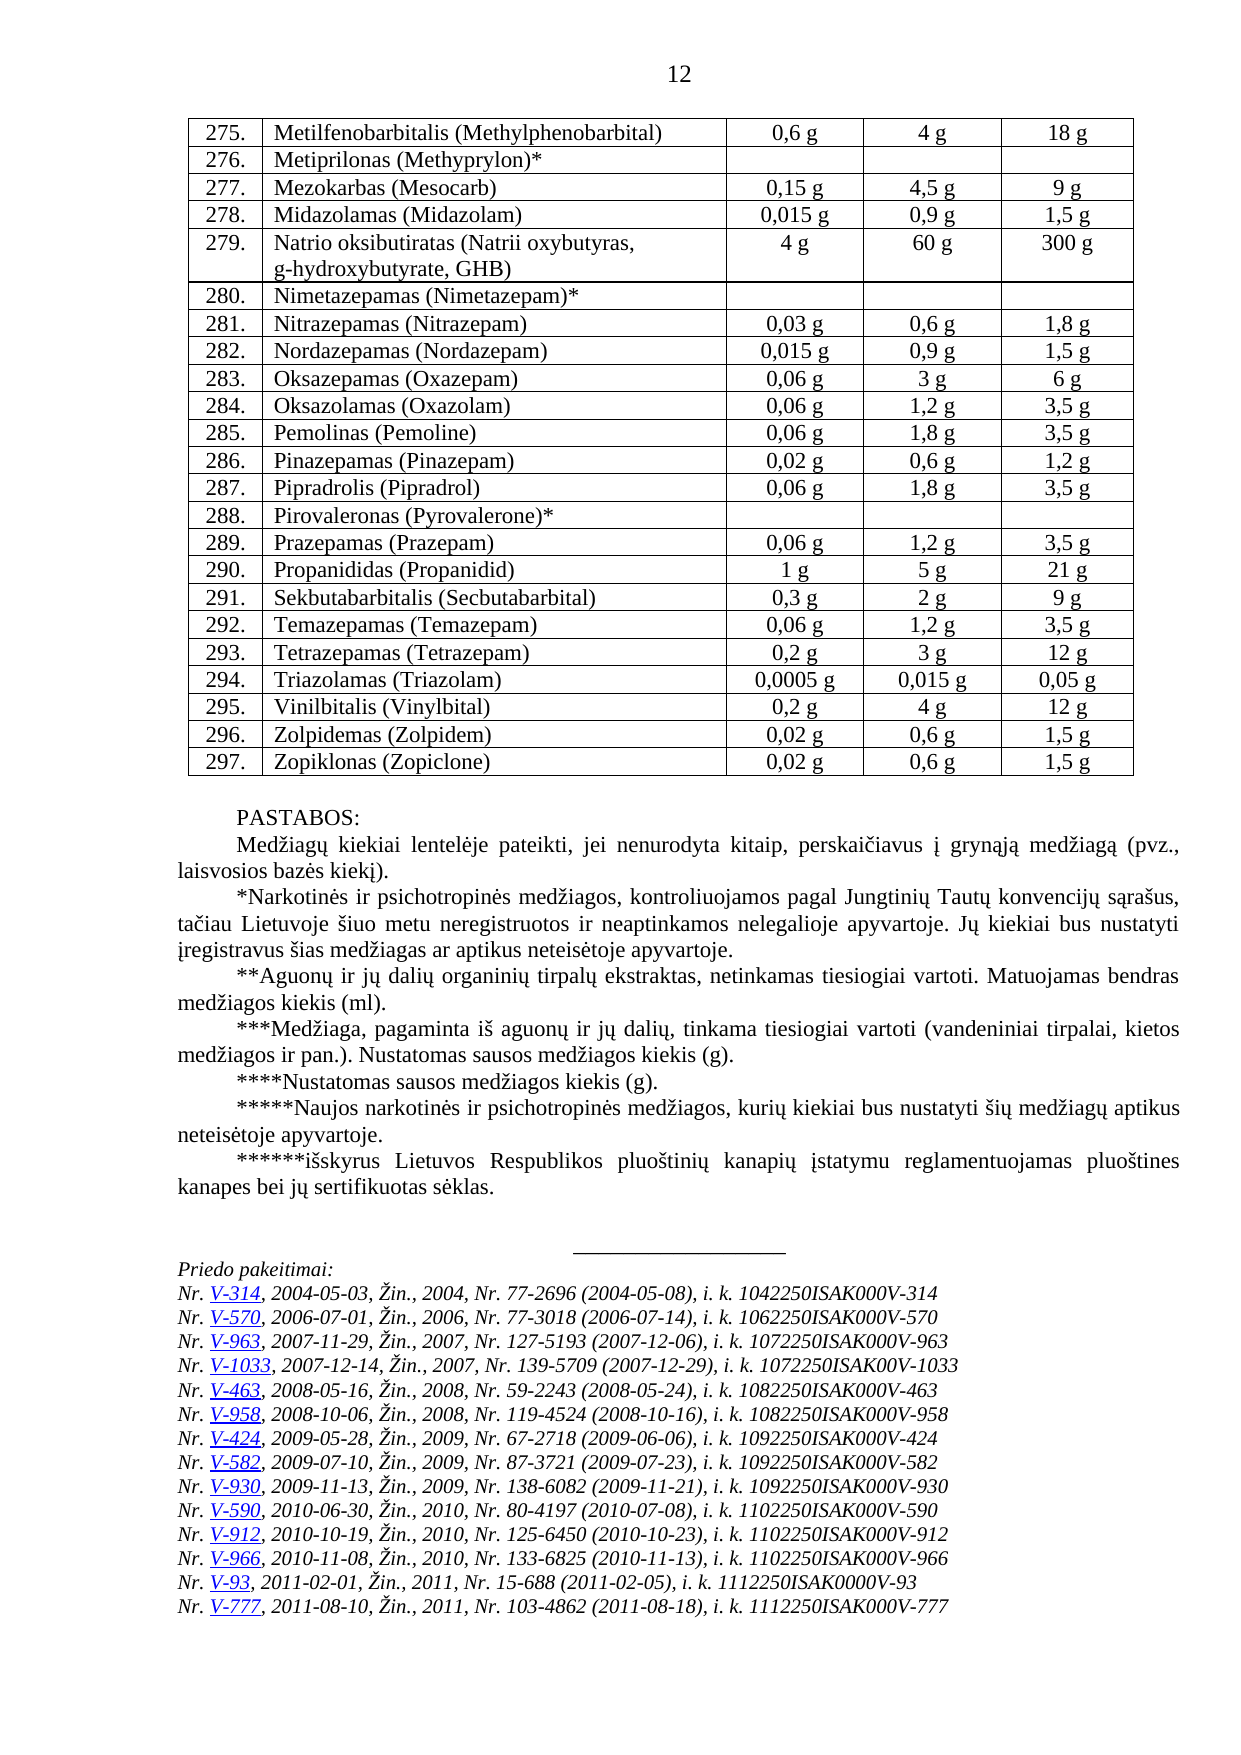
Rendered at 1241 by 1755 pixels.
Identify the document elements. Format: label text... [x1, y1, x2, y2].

text Nr. V-314, 2004-05-03, Žin., 2004, Nr. 77-2696 (2004-05-08), i. k. 1042250ISAK000V-314 [177, 1281, 1181, 1305]
table_cell [1134, 583, 1138, 610]
table_cell Natrio oksibutiratas (Natrii oxybutyras, g-hydroxybutyrate, GHB) [263, 229, 726, 281]
text _________________ [177, 1228, 1181, 1257]
table_cell 0,06 g [727, 365, 863, 391]
table_cell [1134, 610, 1138, 638]
table_cell 21 g [1002, 556, 1133, 583]
text Pastabos: [177, 804, 1181, 831]
table_cell 1,8 g [864, 474, 1001, 501]
table_cell [1002, 283, 1133, 309]
table_cell [727, 147, 863, 173]
table_cell [1134, 336, 1138, 364]
table_cell 60 g [864, 229, 1001, 281]
table_cell 1,8 g [864, 420, 1001, 446]
table_cell [1134, 228, 1138, 281]
table_cell [1134, 528, 1138, 555]
table_cell 9 g [1002, 584, 1133, 610]
table_cell [1002, 502, 1133, 528]
table_cell Nordazepamas (Nordazepam) [263, 337, 726, 364]
table_cell [1134, 501, 1138, 528]
table_cell Temazepamas (Temazepam) [263, 611, 726, 638]
table_cell 280. [189, 283, 262, 309]
text Nr. V-1033, 2007-12-14, Žin., 2007, Nr. 139-5709 (2007-12-29), i. k. 1072250ISAK00V-1033 [177, 1353, 1181, 1377]
table_cell 296. [189, 721, 262, 747]
text Nr. V-958, 2008-10-06, Žin., 2008, Nr. 119-4524 (2008-10-16), i. k. 1082250ISAK000V-958 [177, 1402, 1181, 1426]
table_cell 0,6 g [727, 119, 863, 146]
table_cell 1,5 g [1002, 748, 1133, 774]
table_cell 0,6 g [864, 447, 1001, 473]
table_cell Mezokarbas (Mesocarb) [263, 174, 726, 200]
table_cell 1,5 g [1002, 721, 1133, 747]
table_cell 1,8 g [1002, 310, 1133, 336]
table_cell [1134, 665, 1138, 692]
table_cell 1,2 g [864, 611, 1001, 638]
text ****Nustatomas sausos medžiagos kiekis (g). [177, 1068, 1181, 1094]
table_cell 1,2 g [864, 529, 1001, 555]
table_cell 275. [189, 119, 262, 146]
table_cell 0,06 g [727, 420, 863, 446]
table_cell 278. [189, 201, 262, 228]
table_cell 0,6 g [864, 748, 1001, 774]
table_cell 0,9 g [864, 201, 1001, 228]
table_cell Triazolamas (Triazolam) [263, 666, 726, 692]
table_cell [1134, 391, 1138, 418]
table_cell [1134, 555, 1138, 583]
table_cell 0,2 g [727, 694, 863, 720]
table_cell 3,5 g [1002, 611, 1133, 638]
table_cell [1134, 693, 1138, 720]
text Nr. V-777, 2011-08-10, Žin., 2011, Nr. 103-4862 (2011-08-18), i. k. 1112250ISAK000V-777 [177, 1594, 1181, 1618]
table_cell [1134, 364, 1138, 391]
table_cell 4 g [864, 694, 1001, 720]
table_cell [1134, 446, 1138, 473]
text Nr. V-582, 2009-07-10, Žin., 2009, Nr. 87-3721 (2009-07-23), i. k. 1092250ISAK000V-582 [177, 1450, 1181, 1474]
table_cell 0,02 g [727, 721, 863, 747]
table_cell 288. [189, 502, 262, 528]
table_cell Zopiklonas (Zopiclone) [263, 748, 726, 774]
table_cell 300 g [1002, 229, 1133, 281]
table_cell 0,015 g [864, 666, 1001, 692]
table_cell 0,06 g [727, 474, 863, 501]
table_cell [727, 502, 863, 528]
table_cell 283. [189, 365, 262, 391]
table_cell 5 g [864, 556, 1001, 583]
table_cell 297. [189, 748, 262, 774]
table_cell 293. [189, 639, 262, 665]
table_cell 0,02 g [727, 447, 863, 473]
table_cell 12 g [1002, 639, 1133, 665]
table_cell 282. [189, 337, 262, 364]
table_cell 3,5 g [1002, 474, 1133, 501]
text Priedo pakeitimai: [177, 1257, 1181, 1281]
table_cell 0,0005 g [727, 666, 863, 692]
table_cell [1134, 146, 1138, 173]
table_cell Zolpidemas (Zolpidem) [263, 721, 726, 747]
table_cell [864, 147, 1001, 173]
table_cell 279. [189, 229, 262, 281]
text ***Medžiaga, pagaminta iš aguonų ir jų dalių, tinkama tiesiogiai vartoti (vandeniniai tirpalai, kietos medžiagos ir pan.). Nustatomas sausos medžiagos kiekis (g). [177, 1015, 1181, 1068]
table_cell 0,06 g [727, 529, 863, 555]
table_cell [1134, 200, 1138, 228]
table_cell Vinilbitalis (Vinylbital) [263, 694, 726, 720]
text Nr. V-93, 2011-02-01, Žin., 2011, Nr. 15-688 (2011-02-05), i. k. 1112250ISAK0000V-93 [177, 1570, 1181, 1594]
table_cell 291. [189, 584, 262, 610]
table_cell [1134, 281, 1138, 309]
table_cell 284. [189, 392, 262, 418]
table_cell 6 g [1002, 365, 1133, 391]
table_cell 0,06 g [727, 611, 863, 638]
table_cell 2 g [864, 584, 1001, 610]
table_cell Oksazolamas (Oxazolam) [263, 392, 726, 418]
table_cell 4 g [864, 119, 1001, 146]
table_cell 0,9 g [864, 337, 1001, 364]
table_cell Midazolamas (Midazolam) [263, 201, 726, 228]
table_cell [1134, 118, 1138, 146]
text Nr. V-930, 2009-11-13, Žin., 2009, Nr. 138-6082 (2009-11-21), i. k. 1092250ISAK000V-930 [177, 1474, 1181, 1498]
table_cell [1134, 473, 1138, 501]
table_cell [1134, 309, 1138, 336]
table_cell 1,2 g [864, 392, 1001, 418]
table_cell 0,05 g [1002, 666, 1133, 692]
table_cell 4 g [727, 229, 863, 281]
table_cell Tetrazepamas (Tetrazepam) [263, 639, 726, 665]
table_cell 4,5 g [864, 174, 1001, 200]
table_cell 295. [189, 694, 262, 720]
table_cell 3,5 g [1002, 392, 1133, 418]
table_cell 277. [189, 174, 262, 200]
table_cell 276. [189, 147, 262, 173]
text Medžiagų kiekiai lentelėje pateikti, jei nenurodyta kitaip, perskaičiavus į grynąją medžiagą (pvz., laisvosios bazės kiekį). [177, 831, 1181, 883]
table_cell 1 g [727, 556, 863, 583]
table_cell Pipradrolis (Pipradrol) [263, 474, 726, 501]
table_cell 0,2 g [727, 639, 863, 665]
text **Aguonų ir jų dalių organinių tirpalų ekstraktas, netinkamas tiesiogiai vartoti. Matuojamas bendras medžiagos kiekis (ml). [177, 962, 1181, 1015]
text Nr. V-570, 2006-07-01, Žin., 2006, Nr. 77-3018 (2006-07-14), i. k. 1062250ISAK000V-570 [177, 1305, 1181, 1329]
text Nr. V-424, 2009-05-28, Žin., 2009, Nr. 67-2718 (2009-06-06), i. k. 1092250ISAK000V-424 [177, 1426, 1181, 1450]
table_cell Metilfenobarbitalis (Methylphenobarbital) [263, 119, 726, 146]
table_cell 285. [189, 420, 262, 446]
table_cell [864, 502, 1001, 528]
table_cell 1,2 g [1002, 447, 1133, 473]
text Nr. V-912, 2010-10-19, Žin., 2010, Nr. 125-6450 (2010-10-23), i. k. 1102250ISAK000V-912 [177, 1522, 1181, 1546]
table_cell 286. [189, 447, 262, 473]
table_cell 0,6 g [864, 721, 1001, 747]
table_cell 294. [189, 666, 262, 692]
table_cell Nitrazepamas (Nitrazepam) [263, 310, 726, 336]
table_cell 1,5 g [1002, 201, 1133, 228]
table_cell Prazepamas (Prazepam) [263, 529, 726, 555]
text *****Naujos narkotinės ir psichotropinės medžiagos, kurių kiekiai bus nustatyti šių medžiagų aptikus neteisėtoje apyvartoje. [177, 1094, 1181, 1147]
table_cell 3,5 g [1002, 420, 1133, 446]
table_cell [1134, 173, 1138, 200]
table_cell 0,015 g [727, 337, 863, 364]
table_cell Pinazepamas (Pinazepam) [263, 447, 726, 473]
text Nr. V-463, 2008-05-16, Žin., 2008, Nr. 59-2243 (2008-05-24), i. k. 1082250ISAK000V-463 [177, 1377, 1181, 1402]
table_cell Sekbutabarbitalis (Secbutabarbital) [263, 584, 726, 610]
table_cell [1134, 638, 1138, 665]
table_cell Pirovaleronas (Pyrovalerone)* [263, 502, 726, 528]
table_cell 3 g [864, 639, 1001, 665]
table_cell 292. [189, 611, 262, 638]
table_cell 0,015 g [727, 201, 863, 228]
text ******išskyrus Lietuvos Respublikos pluoštinių kanapių įstatymu reglamentuojamas pluoštines kanapes bei jų sertifikuotas sėklas. [177, 1147, 1181, 1200]
table_cell 289. [189, 529, 262, 555]
table_cell Pemolinas (Pemoline) [263, 420, 726, 446]
table_cell 9 g [1002, 174, 1133, 200]
table_cell Metiprilonas (Methyprylon)* [263, 147, 726, 173]
table_cell 0,6 g [864, 310, 1001, 336]
table_cell 3 g [864, 365, 1001, 391]
table_cell [1002, 147, 1133, 173]
table_cell [1134, 747, 1138, 774]
table_cell 287. [189, 474, 262, 501]
table_cell [1134, 720, 1138, 747]
table_cell 18 g [1002, 119, 1133, 146]
table_cell 0,3 g [727, 584, 863, 610]
table_cell 12 g [1002, 694, 1133, 720]
table_cell [727, 283, 863, 309]
table_cell 3,5 g [1002, 529, 1133, 555]
text Nr. V-966, 2010-11-08, Žin., 2010, Nr. 133-6825 (2010-11-13), i. k. 1102250ISAK000V-966 [177, 1546, 1181, 1570]
table_cell Propanididas (Propanidid) [263, 556, 726, 583]
table_cell [864, 283, 1001, 309]
text *Narkotinės ir psichotropinės medžiagos, kontroliuojamos pagal Jungtinių Tautų konvencijų sąrašus, tačiau Lietuvoje šiuo metu neregistruotos ir neaptinkamos nelegalioje apyvartoje. Jų kiekiai bus nustatyti įregistravus šias medžiagas ar aptikus neteisėtoje apyvartoje. [177, 883, 1181, 962]
table_cell 281. [189, 310, 262, 336]
table_cell Oksazepamas (Oxazepam) [263, 365, 726, 391]
table_cell 0,03 g [727, 310, 863, 336]
table_cell 1,5 g [1002, 337, 1133, 364]
table_cell [1134, 419, 1138, 446]
table_cell 0,02 g [727, 748, 863, 774]
table_cell 290. [189, 556, 262, 583]
table_cell 0,06 g [727, 392, 863, 418]
table_cell Nimetazepamas (Nimetazepam)* [263, 283, 726, 309]
table_cell 0,15 g [727, 174, 863, 200]
text Nr. V-590, 2010-06-30, Žin., 2010, Nr. 80-4197 (2010-07-08), i. k. 1102250ISAK000V-590 [177, 1498, 1181, 1522]
text Nr. V-963, 2007-11-29, Žin., 2007, Nr. 127-5193 (2007-12-06), i. k. 1072250ISAK000V-963 [177, 1329, 1181, 1353]
